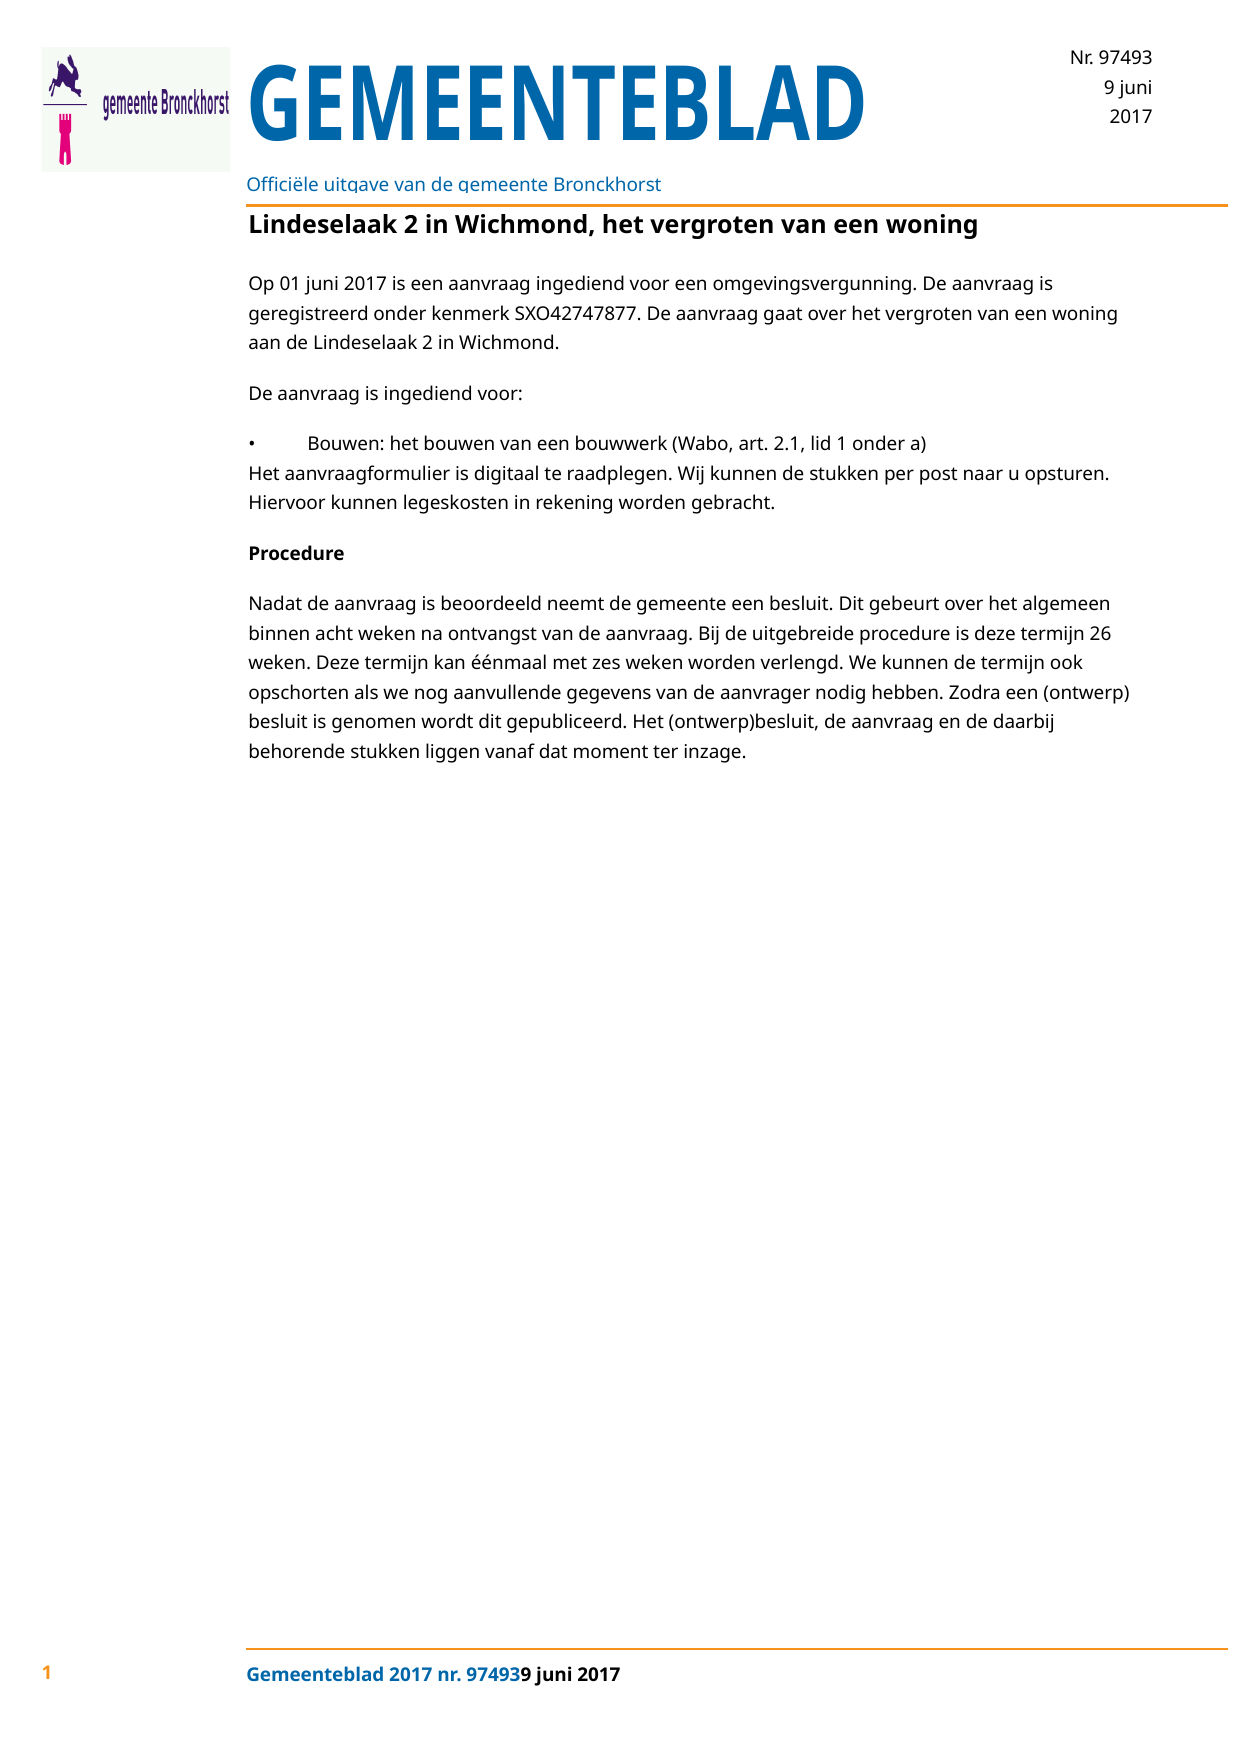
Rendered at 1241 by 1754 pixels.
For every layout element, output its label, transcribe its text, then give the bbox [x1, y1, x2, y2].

text De aanvraag is ingediend voor: [248, 380, 1152, 406]
list Bouwen: het bouwen van een bouwwerk (Wabo, art. 2.1, lid 1 onder a) [248, 430, 1152, 456]
text Procedure [248, 540, 1152, 566]
picture [41, 47, 231, 172]
text Op 01 juni 2017 is een aanvraag ingediend voor een omgevingsvergunning. De aanvraag is geregistreerd onder kenmerk SXO42747877. De aanvraag gaat over het vergroten van een woning aan de Lindeselaak 2 in Wichmond. [248, 270, 1152, 355]
text Het aanvraagformulier is digitaal te raadplegen. Wij kunnen de stukken per post naar u opsturen. Hiervoor kunnen legeskosten in rekening worden gebracht. [248, 460, 1152, 515]
text Nadat de aanvraag is beoordeeld neemt de gemeente een besluit. Dit gebeurt over het algemeen binnen acht weken na ontvangst van de aanvraag. Bij de uitgebreide procedure is deze termijn 26 weken. Deze termijn kan éénmaal met zes weken worden verlengd. We kunnen de termijn ook opschorten als we nog aanvullende gegevens van de aanvrager nodig hebben. Zodra een (ontwerp) besluit is genomen wordt dit gepubliceerd. Het (ontwerp)besluit, de aanvraag en de daarbij behorende stukken liggen vanaf dat moment ter inzage. [248, 590, 1152, 764]
text Lindeselaak 2 in Wichmond, het vergroten van een woning [248, 207, 1152, 241]
